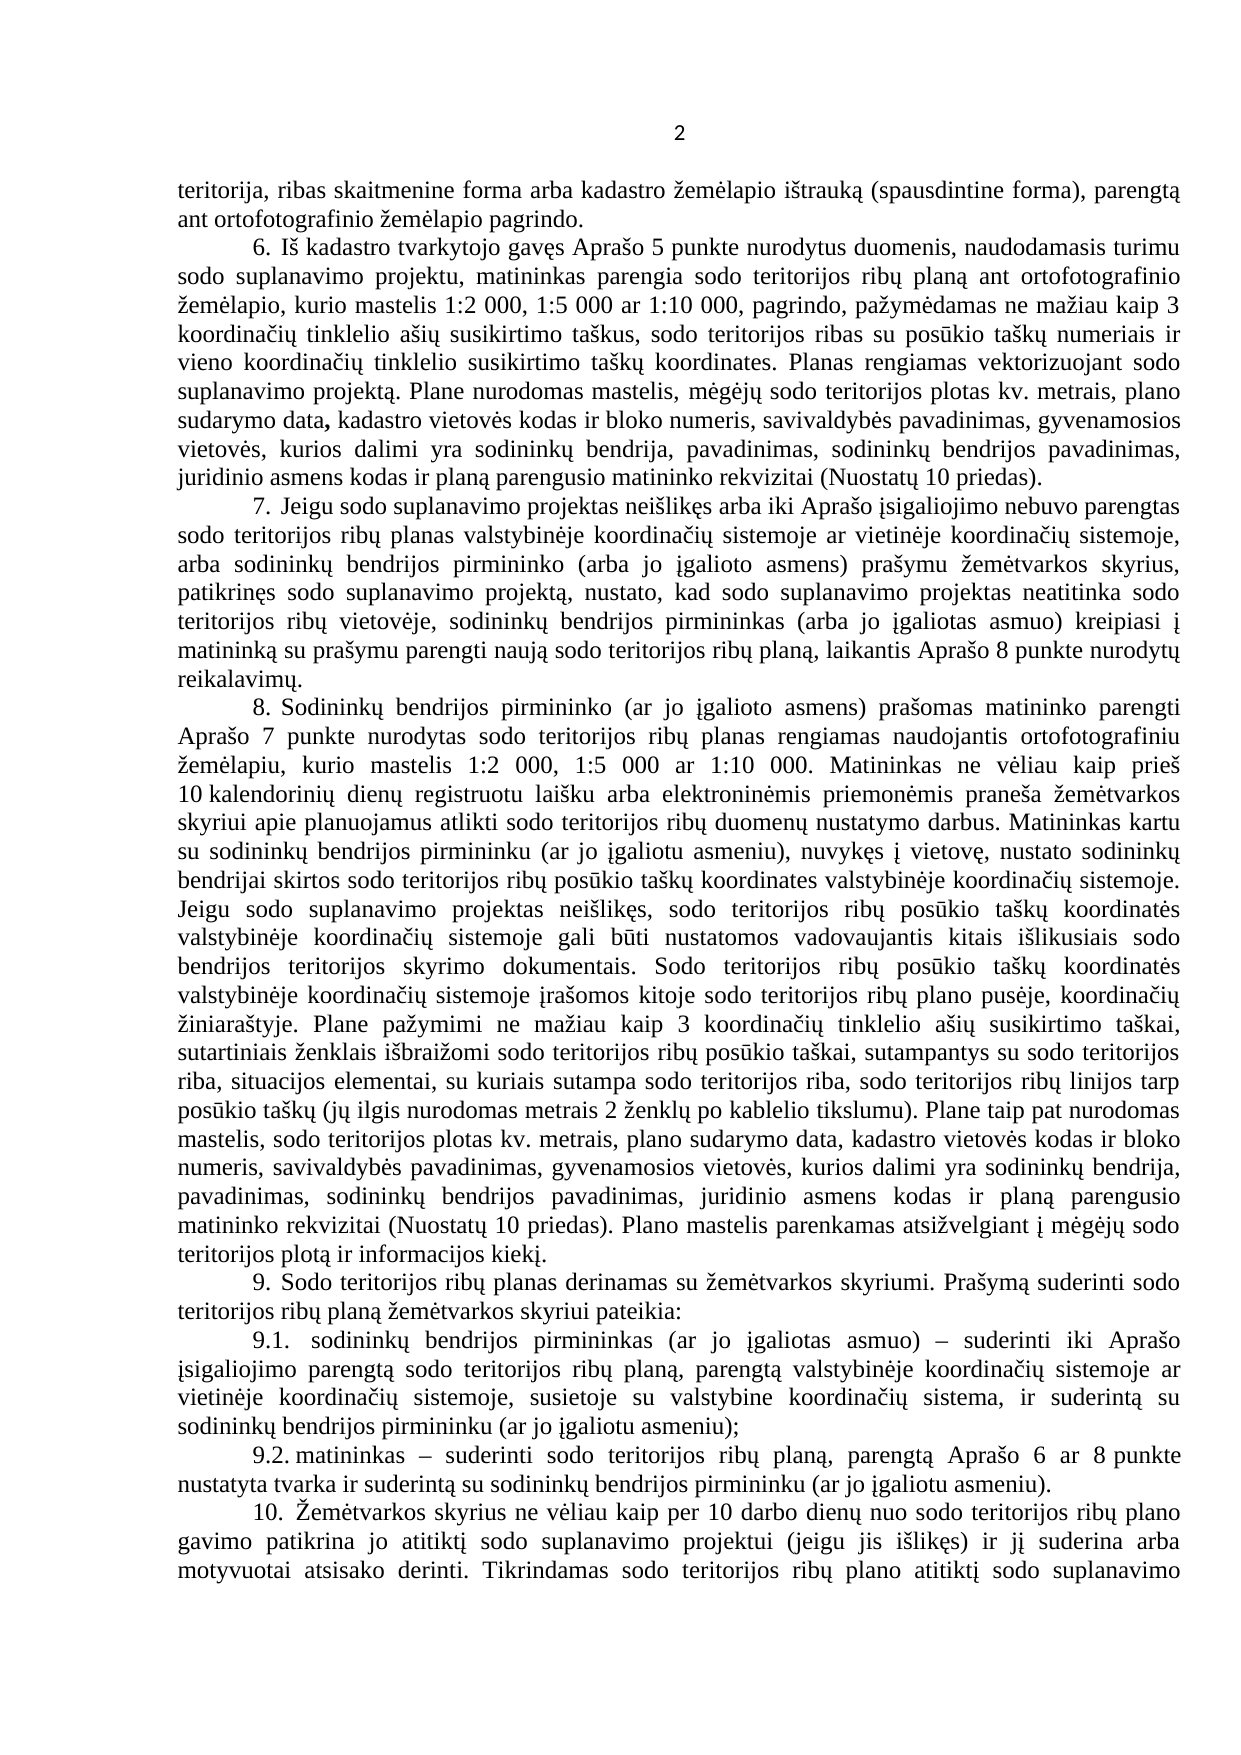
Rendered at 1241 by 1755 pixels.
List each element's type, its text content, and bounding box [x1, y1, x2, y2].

text 8. Sodininkų bendrijos pirmininko (ar jo įgalioto asmens) prašomas matininko parengti Aprašo 7 punkte nurodytas sodo teritorijos ribų planas rengiamas naudojantis ortofotografiniu žemėlapiu, kurio mastelis 1:2 000, 1:5 000 ar 1:10 000. Matininkas ne vėliau kaip prieš 10 kalendorinių dienų registruotu laišku arba elektroninėmis priemonėmis praneša žemėtvarkos skyriui apie planuojamus atlikti sodo teritorijos ribų duomenų nustatymo darbus. Matininkas kartu su sodininkų bendrijos pirmininku (ar jo įgaliotu asmeniu), nuvykęs į vietovę, nustato sodininkų bendrijai skirtos sodo teritorijos ribų posūkio taškų koordinates valstybinėje koordinačių sistemoje. Jeigu sodo suplanavimo projektas neišlikęs, sodo teritorijos ribų posūkio taškų koordinatės valstybinėje koordinačių sistemoje gali būti nustatomos vadovaujantis kitais išlikusiais sodo bendrijos teritorijos skyrimo dokumentais. Sodo teritorijos ribų posūkio taškų koordinatės valstybinėje koordinačių sistemoje įrašomos kitoje sodo teritorijos ribų plano pusėje, koordinačių žiniaraštyje. Plane pažymimi ne mažiau kaip 3 koordinačių tinklelio ašių susikirtimo taškai, sutartiniais ženklais išbraižomi sodo teritorijos ribų posūkio taškai, sutampantys su sodo teritorijos riba, situacijos elementai, su kuriais sutampa sodo teritorijos riba, sodo teritorijos ribų linijos tarp posūkio taškų (jų ilgis nurodomas metrais 2 ženklų po kablelio tikslumu). Plane taip pat nurodomas mastelis, sodo teritorijos plotas kv. metrais, plano sudarymo data, kadastro vietovės kodas ir bloko numeris, savivaldybės pavadinimas, gyvenamosios vietovės, kurios dalimi yra sodininkų bendrija, pavadinimas, sodininkų bendrijos pavadinimas, juridinio asmens kodas ir planą parengusio matininko rekvizitai (Nuostatų 10 priedas). Plano mastelis parenkamas atsižvelgiant į mėgėjų sodo teritorijos plotą ir informacijos kiekį. [177, 692, 1181, 1267]
text 9. Sodo teritorijos ribų planas derinamas su žemėtvarkos skyriumi. Prašymą suderinti sodo teritorijos ribų planą žemėtvarkos skyriui pateikia: [177, 1267, 1181, 1325]
text teritorija, ribas skaitmenine forma arba kadastro žemėlapio ištrauką (spausdintine forma), parengtą ant ortofotografinio žemėlapio pagrindo. [177, 175, 1181, 232]
text 10. Žemėtvarkos skyrius ne vėliau kaip per 10 darbo dienų nuo sodo teritorijos ribų plano gavimo patikrina jo atitiktį sodo suplanavimo projektui (jeigu jis išlikęs) ir jį suderina arba motyvuotai atsisako derinti. Tikrindamas sodo teritorijos ribų plano atitiktį sodo suplanavimo [177, 1497, 1181, 1584]
text 9.2. matininkas – suderinti sodo teritorijos ribų planą, parengtą Aprašo 6 ar 8 punkte nustatyta tvarka ir suderintą su sodininkų bendrijos pirmininku (ar jo įgaliotu asmeniu). [177, 1440, 1181, 1497]
text 9.1. sodininkų bendrijos pirmininkas (ar jo įgaliotas asmuo) – suderinti iki Aprašo įsigaliojimo parengtą sodo teritorijos ribų planą, parengtą valstybinėje koordinačių sistemoje ar vietinėje koordinačių sistemoje, susietoje su valstybine koordinačių sistema, ir suderintą su sodininkų bendrijos pirmininku (ar jo įgaliotu asmeniu); [177, 1325, 1181, 1440]
text 6. Iš kadastro tvarkytojo gavęs Aprašo 5 punkte nurodytus duomenis, naudodamasis turimu sodo suplanavimo projektu, matininkas parengia sodo teritorijos ribų planą ant ortofotografinio žemėlapio, kurio mastelis 1:2 000, 1:5 000 ar 1:10 000, pagrindo, pažymėdamas ne mažiau kaip 3 koordinačių tinklelio ašių susikirtimo taškus, sodo teritorijos ribas su posūkio taškų numeriais ir vieno koordinačių tinklelio susikirtimo taškų koordinates. Planas rengiamas vektorizuojant sodo suplanavimo projektą. Plane nurodomas mastelis, mėgėjų sodo teritorijos plotas kv. metrais, plano sudarymo data, kadastro vietovės kodas ir bloko numeris, savivaldybės pavadinimas, gyvenamosios vietovės, kurios dalimi yra sodininkų bendrija, pavadinimas, sodininkų bendrijos pavadinimas, juridinio asmens kodas ir planą parengusio matininko rekvizitai (Nuostatų 10 priedas). [177, 232, 1181, 491]
text 7. Jeigu sodo suplanavimo projektas neišlikęs arba iki Aprašo įsigaliojimo nebuvo parengtas sodo teritorijos ribų planas valstybinėje koordinačių sistemoje ar vietinėje koordinačių sistemoje, arba sodininkų bendrijos pirmininko (arba jo įgalioto asmens) prašymu žemėtvarkos skyrius, patikrinęs sodo suplanavimo projektą, nustato, kad sodo suplanavimo projektas neatitinka sodo teritorijos ribų vietovėje, sodininkų bendrijos pirmininkas (arba jo įgaliotas asmuo) kreipiasi į matininką su prašymu parengti naują sodo teritorijos ribų planą, laikantis Aprašo 8 punkte nurodytų reikalavimų. [177, 491, 1181, 692]
